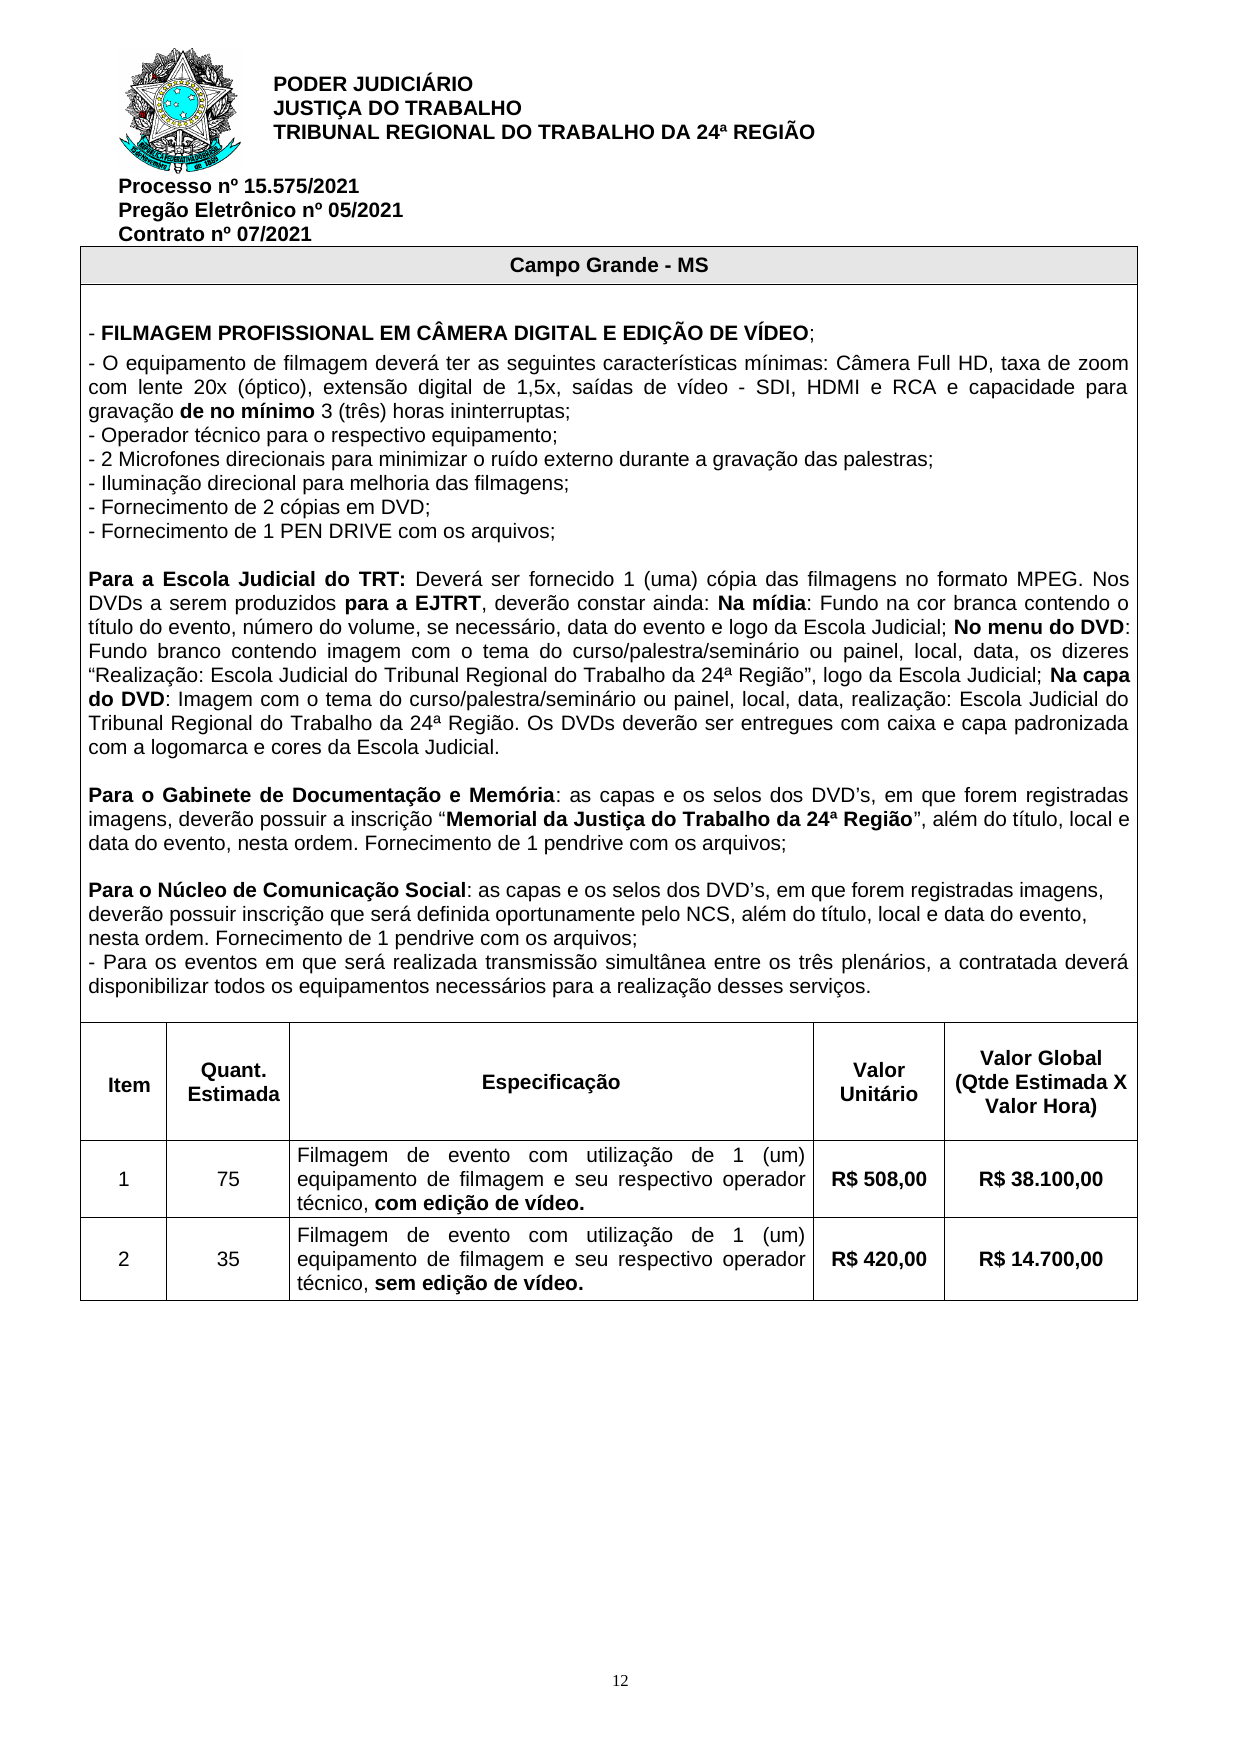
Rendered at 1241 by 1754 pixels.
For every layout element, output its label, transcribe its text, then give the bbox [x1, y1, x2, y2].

table_cell Filmagem de evento com utilização de 1 (um) equipamento de filmagem e seu respectivo operador técnico, sem edição de vídeo. [290, 1218, 813, 1300]
table_cell Item [81, 1023, 166, 1140]
table_cell Valor Unitário [814, 1023, 944, 1140]
picture [118, 47, 243, 174]
table_cell 35 [167, 1218, 289, 1300]
table_cell 1 [81, 1141, 166, 1217]
table_cell - FILMAGEM PROFISSIONAL EM CÂMERA DIGITAL E EDIÇÃO DE VÍDEO; - O equipamento de filmagem deverá ter as seguintes características mínimas: Câmera Full HD, taxa de zoom com lente 20x (óptico), extensão digital de 1,5x, saídas de vídeo - SDI, HDMI e RCA e capacidade para gravação de no mínimo 3 (três) horas ininterruptas; - Operador técnico para o respectivo equipamento; - 2 Microfones direcionais para minimizar o ruído externo durante a gravação das palestras; - Iluminação direcional para melhoria das filmagens; - Fornecimento de 2 cópias em DVD; - Fornecimento de 1 PEN DRIVE com os arquivos; Para a Escola Judicial do TRT: Deverá ser fornecido 1 (uma) cópia das filmagens no formato MPEG. Nos DVDs a serem produzidos para a EJTRT, deverão constar ainda: Na mídia: Fundo na cor branca contendo o título do evento, número do volume, se necessário, data do evento e logo da Escola Judicial; No menu do DVD: Fundo branco contendo imagem com o tema do curso/palestra/seminário ou painel, local, data, os dizeres “Realização: Escola Judicial do Tribunal Regional do Trabalho da 24ª Região”, logo da Escola Judicial; Na capa do DVD: Imagem com o tema do curso/palestra/seminário ou painel, local, data, realização: Escola Judicial do Tribunal Regional do Trabalho da 24ª Região. Os DVDs deverão ser entregues com caixa e capa padronizada com a logomarca e cores da Escola Judicial. Para o Gabinete de Documentação e Memória: as capas e os selos dos DVD’s, em que forem registradas imagens, deverão possuir a inscrição “Memorial da Justiça do Trabalho da 24ª Região”, além do título, local e data do evento, nesta ordem. Fornecimento de 1 pendrive com os arquivos; Para o Núcleo de Comunicação Social: as capas e os selos dos DVD’s, em que forem registradas imagens, deverão possuir inscrição que será definida oportunamente pelo NCS, além do título, local e data do evento, nesta ordem. Fornecimento de 1 pendrive com os arquivos; - Para os eventos em que será realizada transmissão simultânea entre os três plenários, a contratada deverá disponibilizar todos os equipamentos necessários para a realização desses serviços. [81, 285, 1137, 1022]
table_cell R$ 508,00 [814, 1141, 944, 1217]
table_cell R$ 420,00 [814, 1218, 944, 1300]
table_header Campo Grande - MS [81, 247, 1137, 283]
table_cell 2 [81, 1218, 166, 1300]
table_cell Filmagem de evento com utilização de 1 (um) equipamento de filmagem e seu respectivo operador técnico, com edição de vídeo. [290, 1141, 813, 1217]
table_cell Especificação [290, 1023, 813, 1140]
table_cell 75 [167, 1141, 289, 1217]
table_cell R$ 14.700,00 [945, 1218, 1137, 1300]
table_cell Quant. Estimada [167, 1023, 289, 1140]
table_cell R$ 38.100,00 [945, 1141, 1137, 1217]
table_cell Valor Global (Qtde Estimada X Valor Hora) [945, 1023, 1137, 1140]
